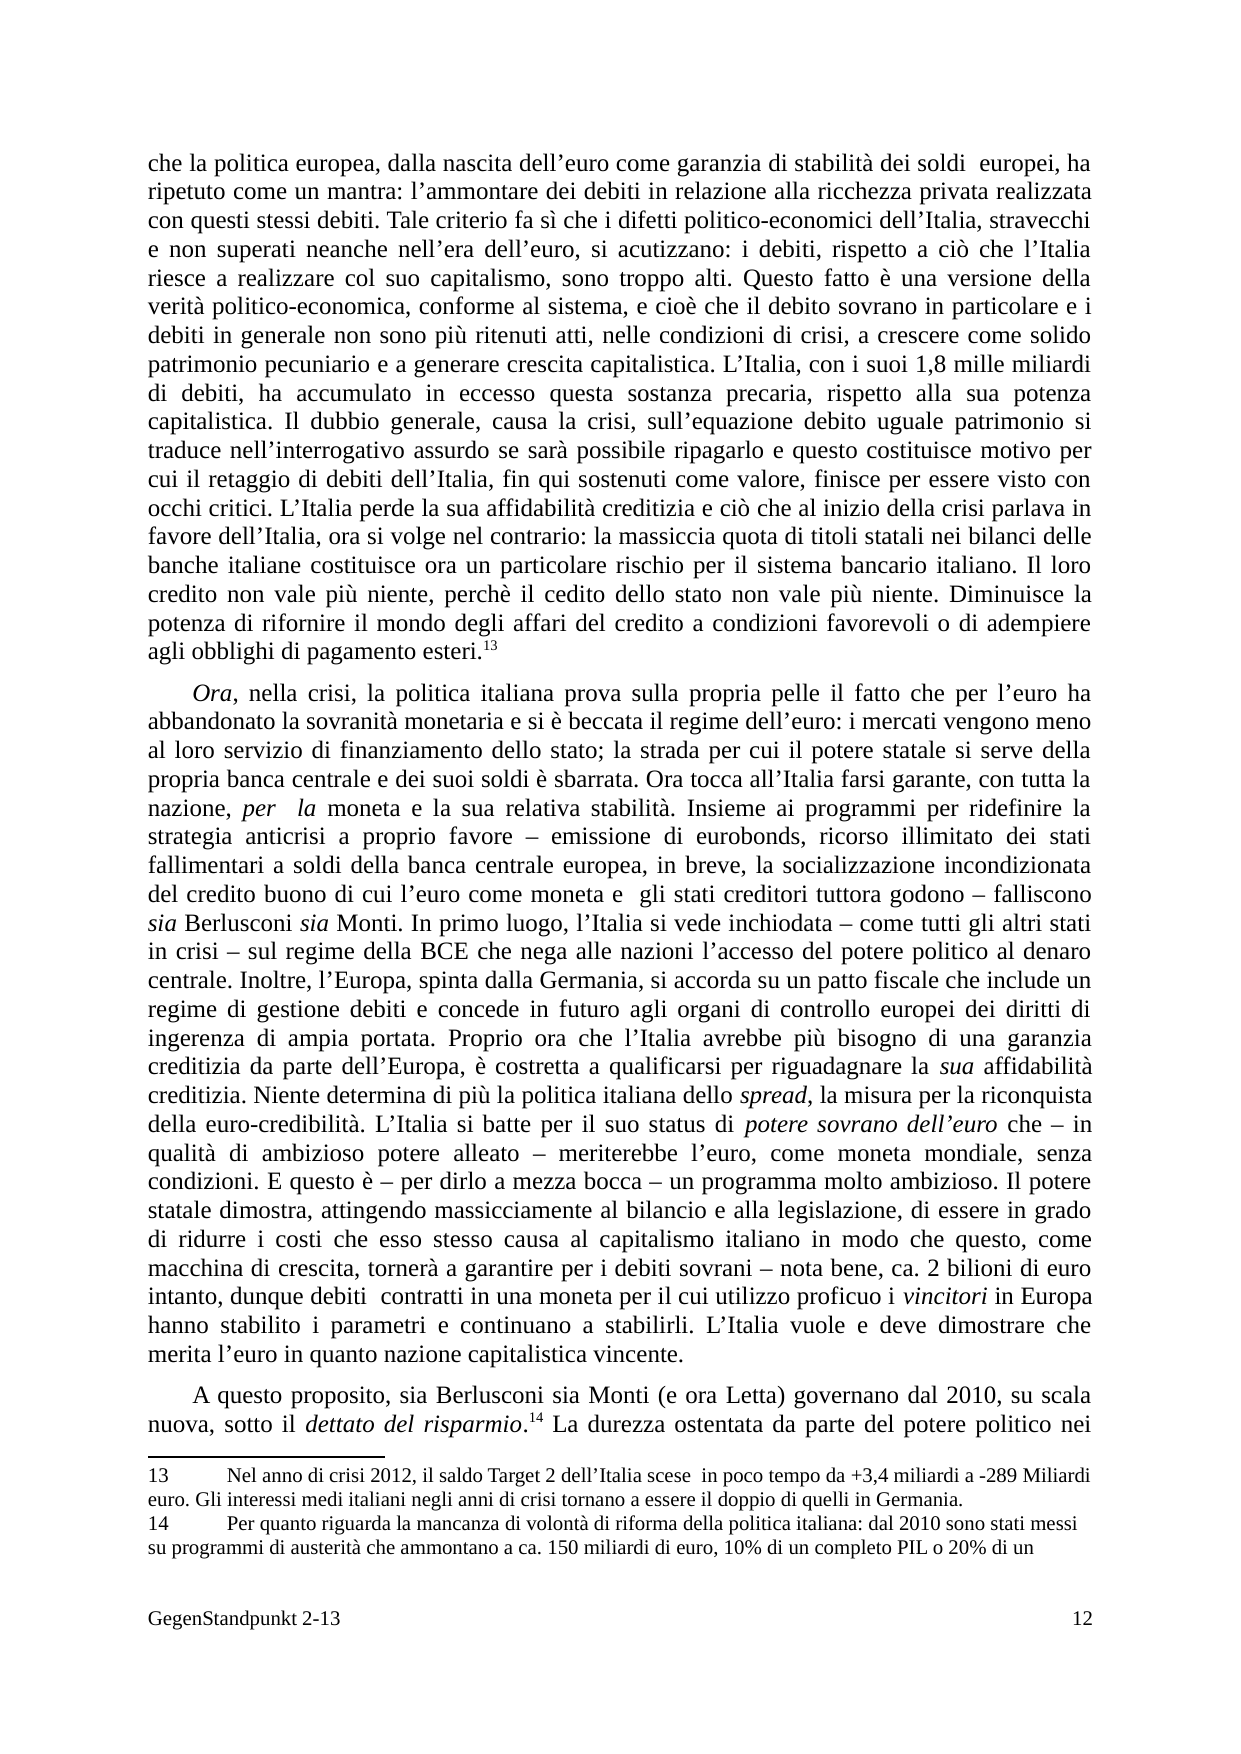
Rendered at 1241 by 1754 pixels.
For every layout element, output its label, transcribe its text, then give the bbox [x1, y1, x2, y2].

text Ora, nella crisi, la politica italiana prova sulla propria pelle il fatto che per l’euro ha abbandonato la sovranità monetaria e si è beccata il regime dell’euro: i mercati vengono meno al loro servizio di finanziamento dello stato; la strada per cui il potere statale si serve della propria banca centrale e dei suoi soldi è sbarrata. Ora tocca all’Italia farsi garante, con tutta la nazione, per la moneta e la sua relativa stabilità. Insieme ai programmi per ridefinire la strategia anticrisi a proprio favore – emissione di eurobonds, ricorso illimitato dei stati fallimentari a soldi della banca centrale europea, in breve, la socializzazione incondizionata del credito buono di cui l’euro come moneta e gli stati creditori tuttora godono – falliscono sia Berlusconi sia Monti. In primo luogo, l’Italia si vede inchiodata – come tutti gli altri stati in crisi – sul regime della BCE che nega alle nazioni l’accesso del potere politico al denaro centrale. Inoltre, l’Europa, spinta dalla Germania, si accorda su un patto fiscale che include un regime di gestione debiti e concede in futuro agli organi di controllo europei dei diritti di ingerenza di ampia portata. Proprio ora che l’Italia avrebbe più bisogno di una garanzia creditizia da parte dell’Europa, è costretta a qualificarsi per riguadagnare la sua affidabilità creditizia. Niente determina di più la politica italiana dello spread, la misura per la riconquista della euro-credibilità. L’Italia si batte per il suo status di potere sovrano dell’euro che – in qualità di ambizioso potere alleato – meriterebbe l’euro, come moneta mondiale, senza condizioni. E questo è – per dirlo a mezza bocca – un programma molto ambizioso. Il potere statale dimostra, attingendo massicciamente al bilancio e alla legislazione, di essere in grado di ridurre i costi che esso stesso causa al capitalismo italiano in modo che questo, come macchina di crescita, tornerà a garantire per i debiti sovrani – nota bene, ca. 2 bilioni di euro intanto, dunque debiti contratti in una moneta per il cui utilizzo proficuo i vincitori in Europa hanno stabilito i parametri e continuano a stabilirli. L’Italia vuole e deve dimostrare che merita l’euro in quanto nazione capitalistica vincente. [148, 678, 1093, 1368]
text che la politica europea, dalla nascita dell’euro come garanzia di stabilità dei soldi europei, ha ripetuto come un mantra: l’ammontare dei debiti in relazione alla ricchezza privata realizzata con questi stessi debiti. Tale criterio fa sì che i difetti politico-economici dell’Italia, stravecchi e non superati neanche nell’era dell’euro, si acutizzano: i debiti, rispetto a ciò che l’Italia riesce a realizzare col suo capitalismo, sono troppo alti. Questo fatto è una versione della verità politico-economica, conforme al sistema, e cioè che il debito sovrano in particolare e i debiti in generale non sono più ritenuti atti, nelle condizioni di crisi, a crescere come solido patrimonio pecuniario e a generare crescita capitalistica. L’Italia, con i suoi 1,8 mille miliardi di debiti, ha accumulato in eccesso questa sostanza precaria, rispetto alla sua potenza capitalistica. Il dubbio generale, causa la crisi, sull’equazione debito uguale patrimonio si traduce nell’interrogativo assurdo se sarà possibile ripagarlo e questo costituisce motivo per cui il retaggio di debiti dell’Italia, fin qui sostenuti come valore, finisce per essere visto con occhi critici. L’Italia perde la sua affidabilità creditizia e ciò che al inizio della crisi parlava in favore dell’Italia, ora si volge nel contrario: la massiccia quota di titoli statali nei bilanci delle banche italiane costituisce ora un particolare rischio per il sistema bancario italiano. Il loro credito non vale più niente, perchè il cedito dello stato non vale più niente. Diminuisce la potenza di rifornire il mondo degli affari del credito a condizioni favorevoli o di adempiere agli obblighi di pagamento esteri. [148, 148, 1093, 665]
text Per quanto riguarda la mancanza di volontà di riforma della politica italiana: dal 2010 sono stati messi su programmi di austerità che ammontano a ca. 150 miliardi di euro, 10% di un completo PIL o 20% di un [148, 1511, 1093, 1559]
text A questo proposito, sia Berlusconi sia Monti (e ora Letta) governano dal 2010, su scala nuova, sotto il dettato del risparmio. La durezza ostentata da parte del potere politico nei [148, 1380, 1093, 1438]
text Nel anno di crisi 2012, il saldo Target 2 dell’Italia scese in poco tempo da +3,4 miliardi a -289 Miliardi euro. Gli interessi medi italiani negli anni di crisi tornano a essere il doppio di quelli in Germania. [148, 1463, 1093, 1511]
